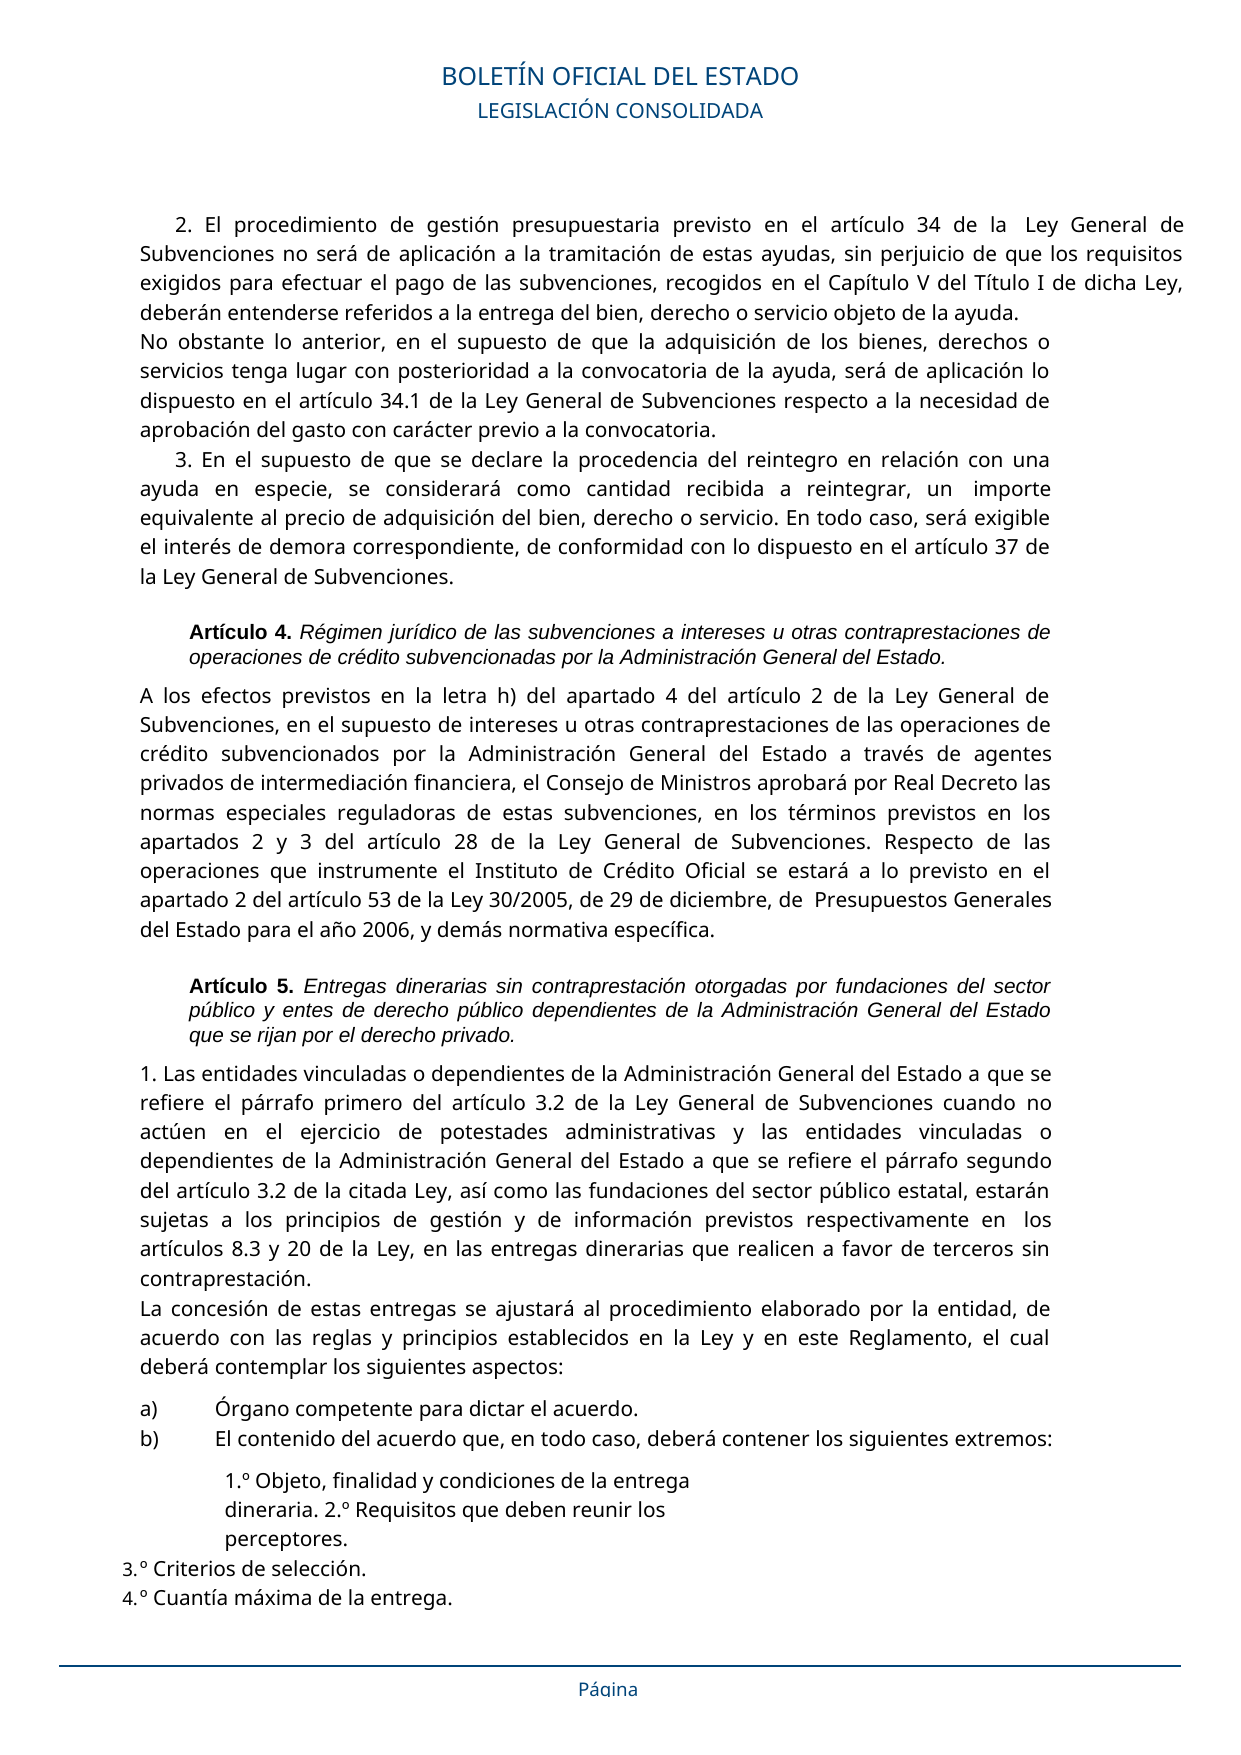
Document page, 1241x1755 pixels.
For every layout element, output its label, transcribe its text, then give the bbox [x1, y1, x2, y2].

text Artículo 4. Régimen jurídico de las subvenciones a intereses u otras contraprestaciones de operaciones de crédito subvencionadas por la Administración General del Estado. [189, 620, 1052, 669]
list º Cuantía máxima de la entrega. [122, 1583, 1184, 1612]
text A los efectos previstos en la letra h) del apartado 4 del artículo 2 de la Ley General de Subvenciones, en el supuesto de intereses u otras contraprestaciones de las operaciones de crédito subvencionados por la Administración General del Estado a través de agentes privados de intermediación financiera, el Consejo de Ministros aprobará por Real Decreto las normas especiales reguladoras de estas subvenciones, en los términos previstos en los apartados 2 y 3 del artículo 28 de la Ley General de Subvenciones. Respecto de las operaciones que instrumente el Instituto de Crédito Oficial se estará a lo previsto en el apartado 2 del artículo 53 de la Ley 30/2005, de 29 de diciembre, de Presupuestos Generales del Estado para el año 2006, y demás normativa específica. [139, 681, 1052, 943]
text 1.º Objeto, finalidad y condiciones de la entrega dineraria. 2.º Requisitos que deben reunir los perceptores. [224, 1466, 760, 1553]
text No obstante lo anterior, en el supuesto de que la adquisición de los bienes, derechos o servicios tenga lugar con posterioridad a la convocatoria de la ayuda, será de aplicación lo dispuesto en el artículo 34.1 de la Ley General de Subvenciones respecto a la necesidad de aprobación del gasto con carácter previo a la convocatoria. [139, 327, 1052, 443]
text Artículo 5. Entregas dinerarias sin contraprestación otorgadas por fundaciones del sector público y entes de derecho público dependientes de la Administración General del Estado que se rijan por el derecho privado. [189, 974, 1052, 1047]
list El procedimiento de gestión presupuestaria previsto en el artículo 34 de la Ley General de Subvenciones no será de aplicación a la tramitación de estas ayudas, sin perjuicio de que los requisitos exigidos para efectuar el pago de las subvenciones, recogidos en el Capítulo V del Título I de dicha Ley, deberán entenderse referidos a la entrega del bien, derecho o servicio objeto de la ayuda. [139, 210, 1184, 326]
list º Criterios de selección. [122, 1554, 1184, 1582]
list El contenido del acuerdo que, en todo caso, deberá contener los siguientes extremos: [139, 1424, 1184, 1452]
list Órgano competente para dictar el acuerdo. [139, 1394, 1184, 1423]
list En el supuesto de que se declare la procedencia del reintegro en relación con una ayuda en especie, se considerará como cantidad recibida a reintegrar, un importe equivalente al precio de adquisición del bien, derecho o servicio. En todo caso, será exigible el interés de demora correspondiente, de conformidad con lo dispuesto en el artículo 37 de la Ley General de Subvenciones. [139, 445, 1052, 590]
text 1. Las entidades vinculadas o dependientes de la Administración General del Estado a que se refiere el párrafo primero del artículo 3.2 de la Ley General de Subvenciones cuando no actúen en el ejercicio de potestades administrativas y las entidades vinculadas o dependientes de la Administración General del Estado a que se refiere el párrafo segundo del artículo 3.2 de la citada Ley, así como las fundaciones del sector público estatal, estarán sujetas a los principios de gestión y de información previstos respectivamente en los artículos 8.3 y 20 de la Ley, en las entregas dinerarias que realicen a favor de terceros sin contraprestación. [139, 1059, 1052, 1292]
text La concesión de estas entregas se ajustará al procedimiento elaborado por la entidad, de acuerdo con las reglas y principios establecidos en la Ley y en este Reglamento, el cual deberá contemplar los siguientes aspectos: [139, 1294, 1052, 1381]
